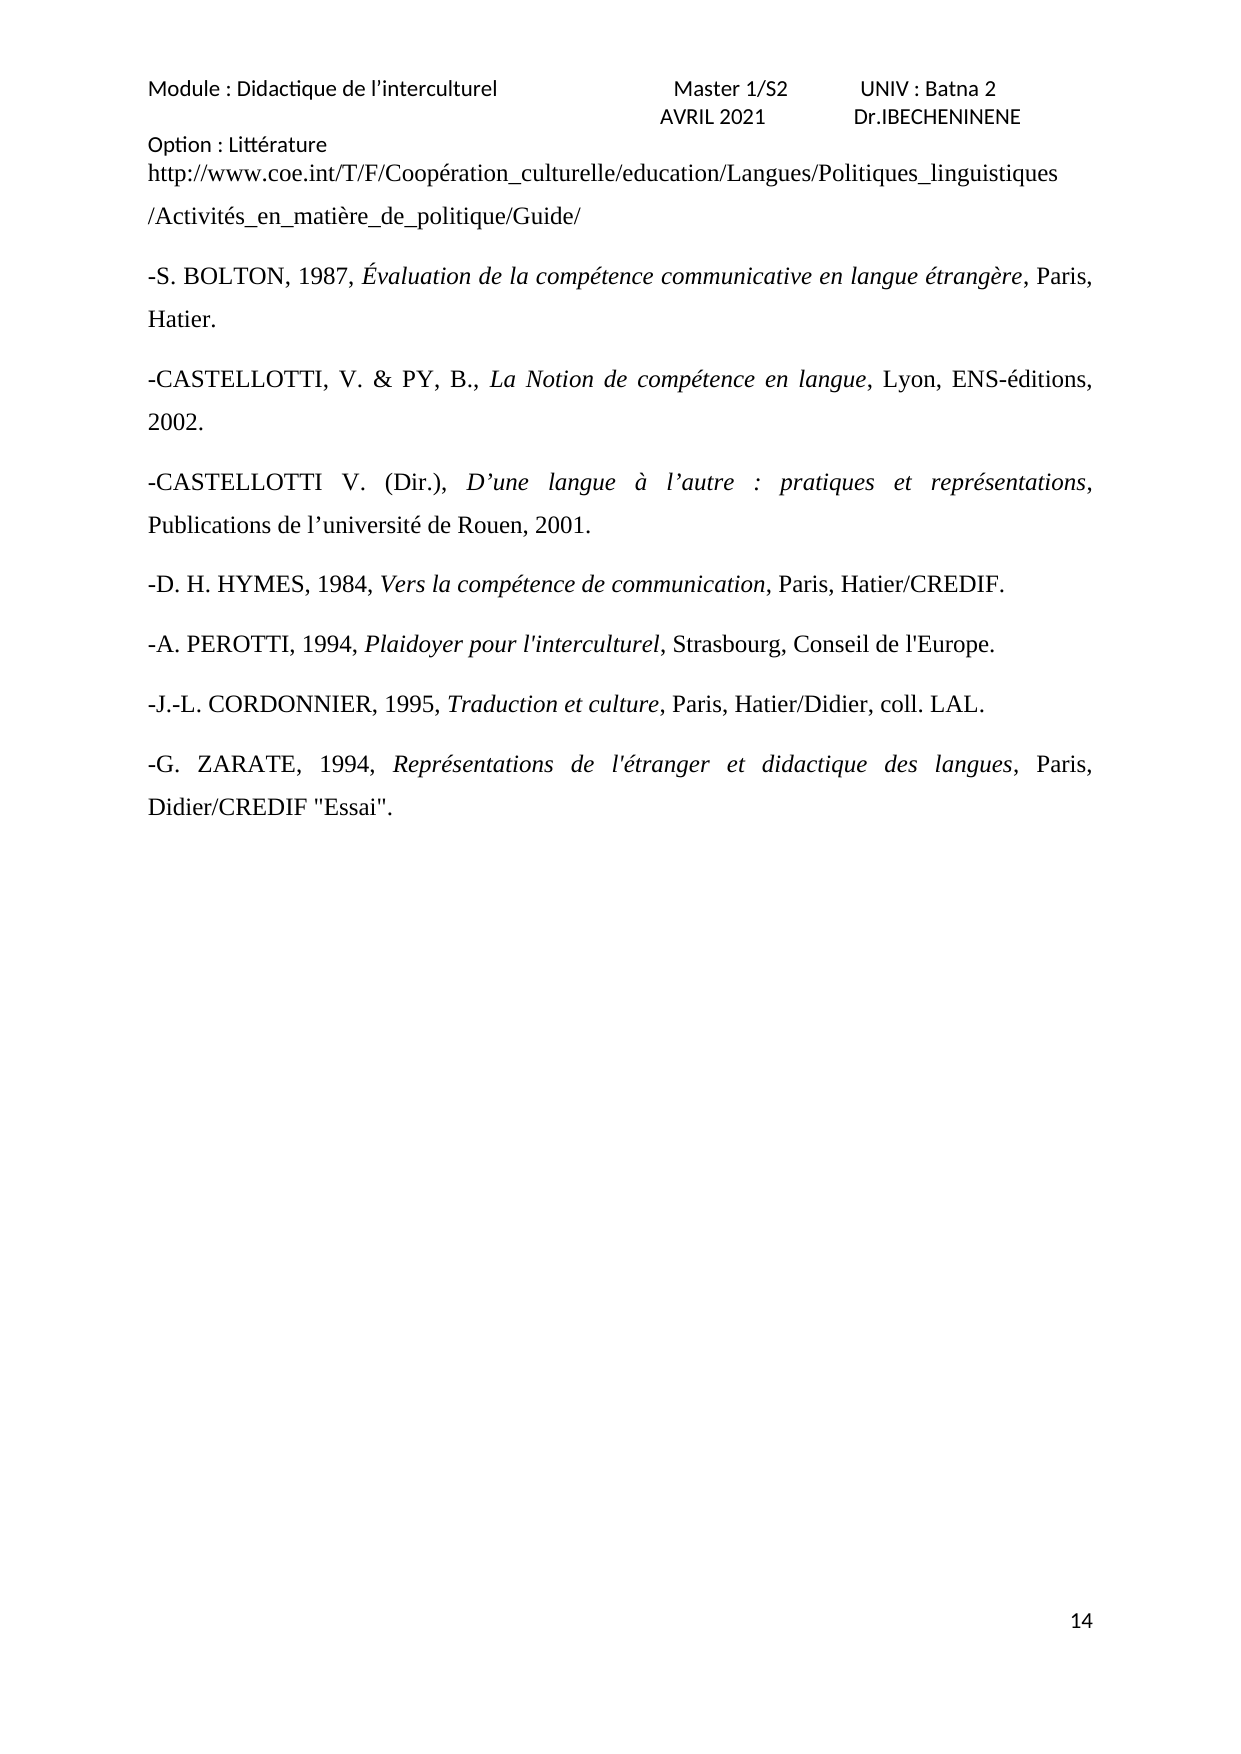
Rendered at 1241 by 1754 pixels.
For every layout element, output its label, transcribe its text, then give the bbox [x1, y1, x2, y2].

text -A. PEROTTI, 1994, Plaidoyer pour l'interculturel, Strasbourg, Conseil de l'Europe. [148, 629, 1093, 658]
text -J.-L. CORDONNIER, 1995, Traduction et culture, Paris, Hatier/Didier, coll. LAL. [148, 689, 1093, 718]
text -D. H. HYMES, 1984, Vers la compétence de communication, Paris, Hatier/CREDIF. [148, 569, 1093, 598]
text http://www.coe.int/T/F/Coopération_culturelle/education/Langues/Politiques_linguistiques /Activités_en_matière_de_politique/Guide/ [148, 158, 1093, 230]
text -S. BOLTON, 1987, Évaluation de la compétence communicative en langue étrangère, Paris, Hatier. [148, 261, 1093, 333]
text -CASTELLOTTI V. (Dir.), D’une langue à l’autre : pratiques et représentations, Publications de l’université de Rouen, 2001. [148, 467, 1093, 538]
text -CASTELLOTTI, V. & PY, B., La Notion de compétence en langue, Lyon, ENS-éditions, 2002. [148, 364, 1093, 436]
text -G. ZARATE, 1994, Représentations de l'étranger et didactique des langues, Paris, Didier/CREDIF "Essai". [148, 749, 1093, 821]
